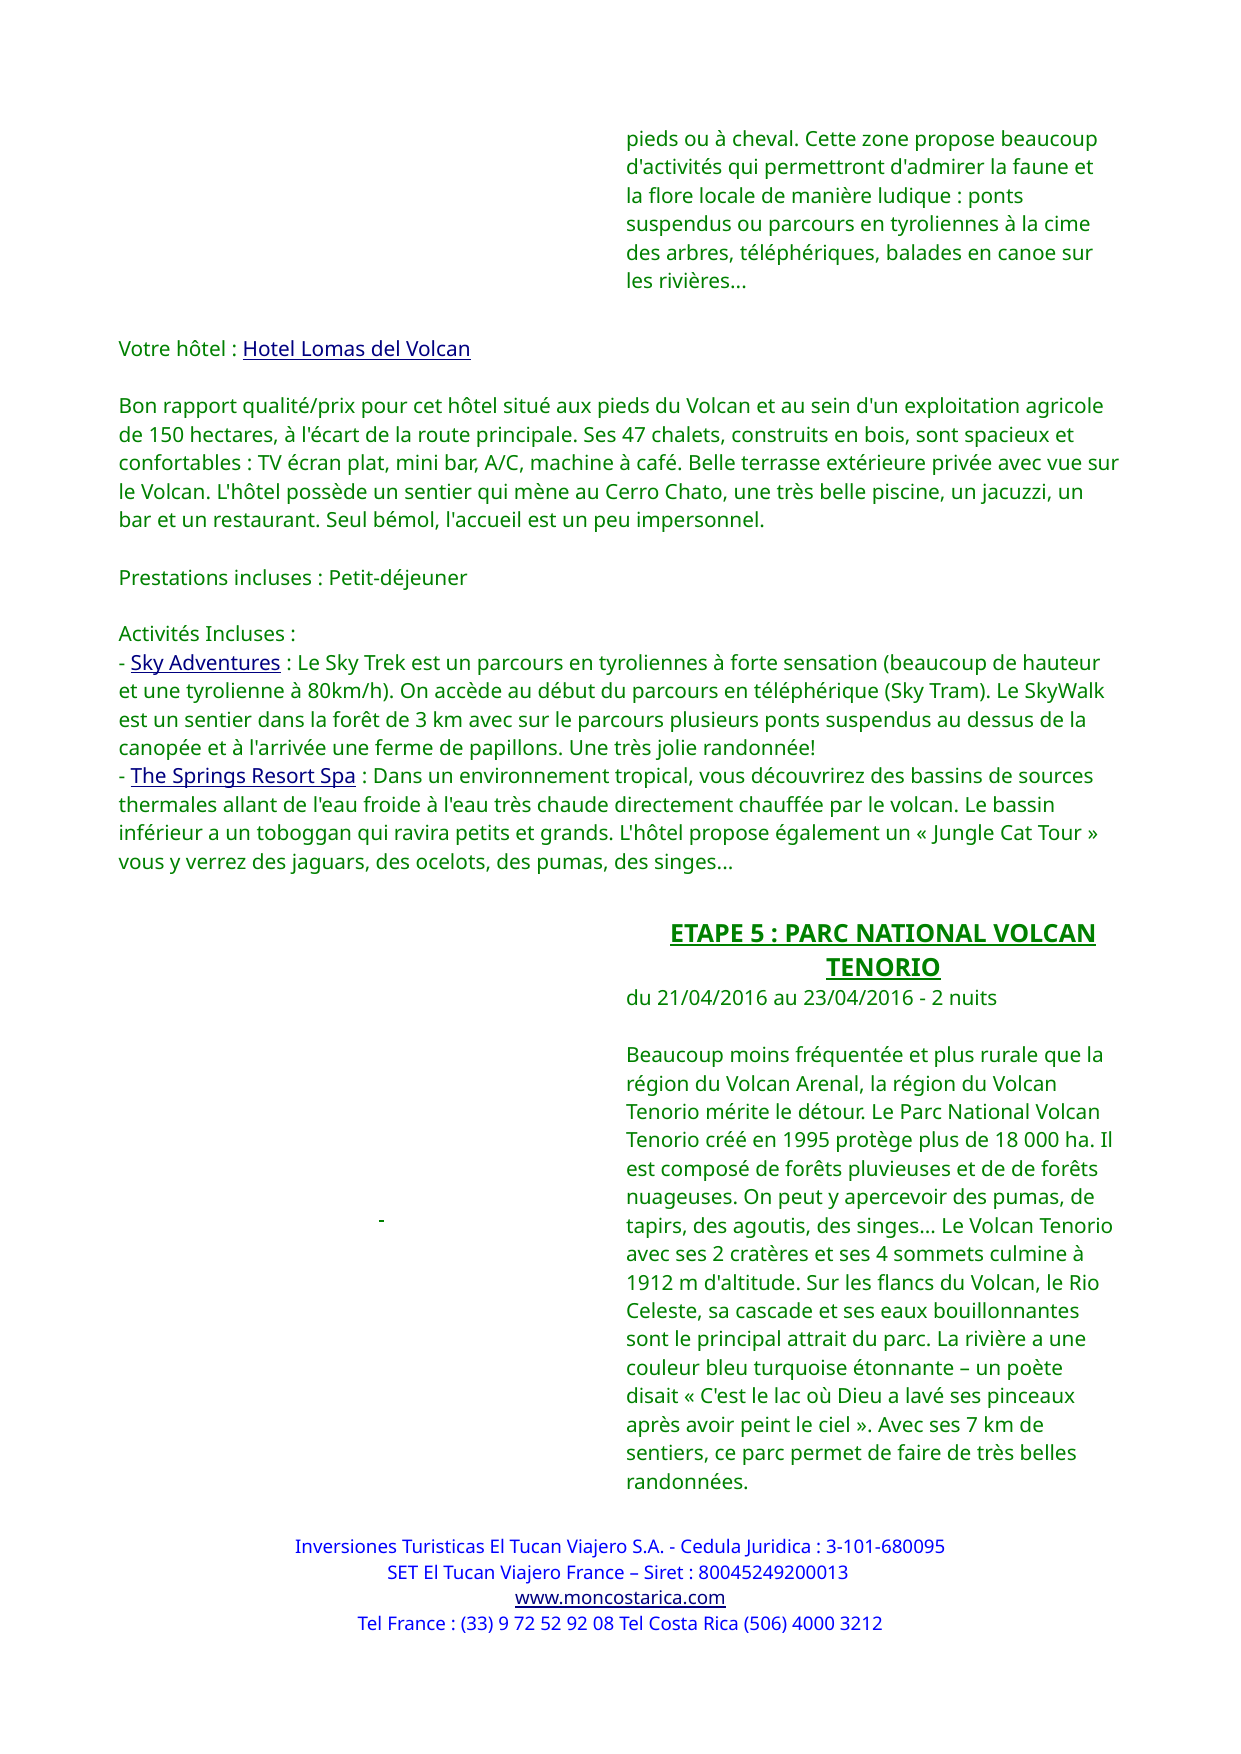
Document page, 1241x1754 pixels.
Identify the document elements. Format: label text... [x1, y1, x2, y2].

table_header pieds ou à cheval. Cette zone propose beaucoup d'activités qui permettront d'admirer la faune et la flore locale de manière ludique : ponts suspendus ou parcours en tyroliennes à la cime des arbres, téléphériques, balades en canoe sur les rivières... [620, 118, 1122, 300]
text Bon rapport qualité/prix pour cet hôtel situé aux pieds du Volcan et au sein d'un exploitation agricole de 150 hectares, à l'écart de la route principale. Ses 47 chalets, construits en bois, sont spacieux et confortables : TV écran plat, mini bar, A/C, machine à café. Belle terrasse extérieure privée avec vue sur le Volcan. L'hôtel possède un sentier qui mène au Cerro Chato, une très belle piscine, un jacuzzi, un bar et un restaurant. Seul bémol, l'accueil est un peu impersonnel. [118, 392, 1122, 534]
text Votre hôtel : Hotel Lomas del Volcan [118, 334, 1122, 363]
text - The Springs Resort Spa : Dans un environnement tropical, vous découvrirez des bassins de sources thermales allant de l'eau froide à l'eau très chaude directement chauffée par le volcan. Le bassin inférieur a un toboggan qui ravira petits et grands. L'hôtel propose également un « Jungle Cat Tour » vous y verrez des jaguars, des ocelots, des pumas, des singes... [118, 762, 1122, 875]
text Prestations incluses : Petit-déjeuner [118, 563, 1122, 591]
text - Sky Adventures : Le Sky Trek est un parcours en tyroliennes à forte sensation (beaucoup de hauteur et une tyrolienne à 80km/h). On accède au début du parcours en téléphérique (Sky Tram). Le SkyWalk est un sentier dans la forêt de 3 km avec sur le parcours plusieurs ponts suspendus au dessus de la canopée et à l'arrivée une ferme de papillons. Une très jolie randonnée! [118, 648, 1122, 762]
table_header [118, 910, 620, 1501]
table_header [118, 118, 620, 300]
text Activités Incluses : [118, 619, 1122, 648]
table_header ETAPE 5 : PARC NATIONAL VOLCAN TENORIO du 21/04/2016 au 23/04/2016 - 2 nuits Beaucoup moins fréquentée et plus rurale que la région du Volcan Arenal, la région du Volcan Tenorio mérite le détour. Le Parc National Volcan Tenorio créé en 1995 protège plus de 18 000 ha. Il est composé de forêts pluvieuses et de de forêts nuageuses. On peut y apercevoir des pumas, de tapirs, des agoutis, des singes... Le Volcan Tenorio avec ses 2 cratères et ses 4 sommets culmine à 1912 m d'altitude. Sur les flancs du Volcan, le Rio Celeste, sa cascade et ses eaux bouillonnantes sont le principal attrait du parc. La rivière a une couleur bleu turquoise étonnante – un poète disait « C'est le lac où Dieu a lavé ses pinceaux après avoir peint le ciel ». Avec ses 7 km de sentiers, ce parc permet de faire de très belles randonnées. [620, 910, 1122, 1501]
